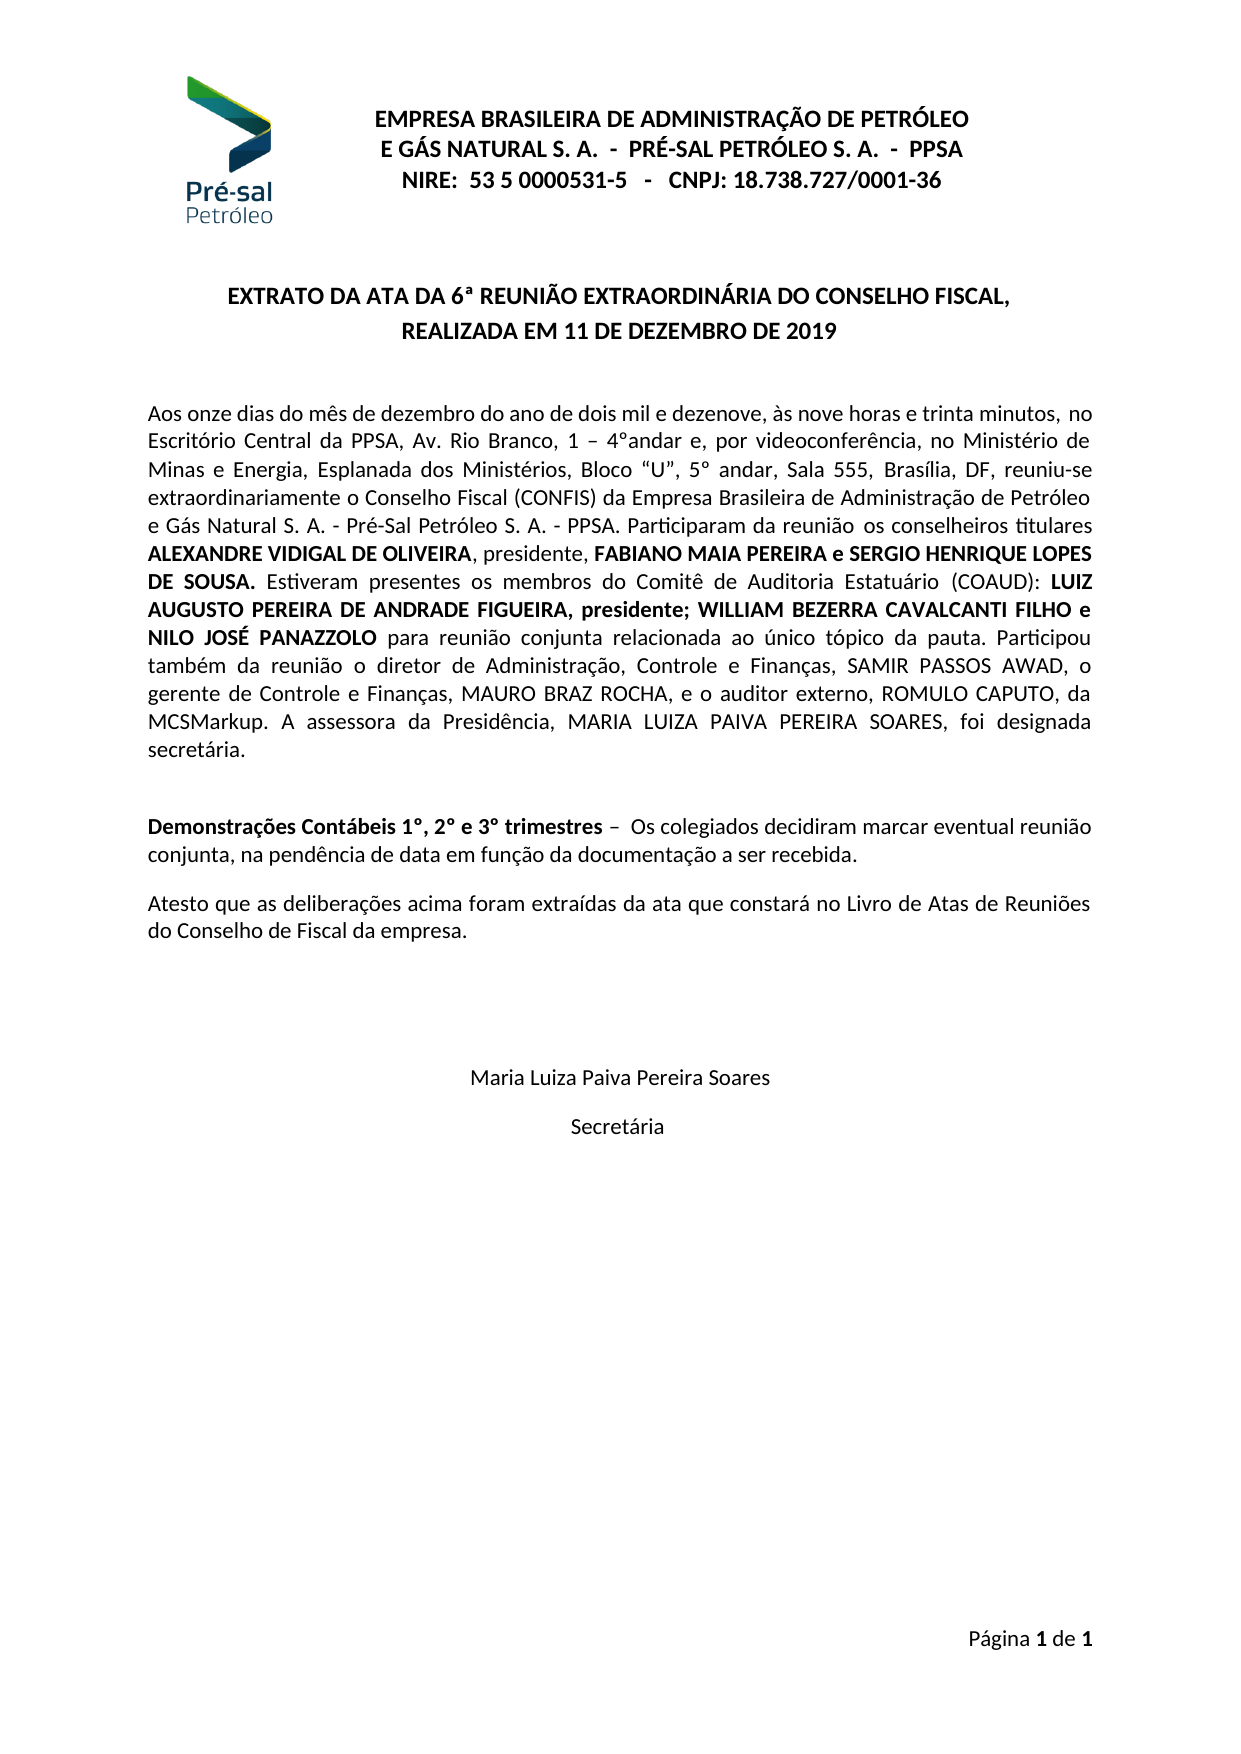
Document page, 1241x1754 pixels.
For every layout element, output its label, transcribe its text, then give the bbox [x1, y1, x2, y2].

text Aos onze dias do mês de dezembro do ano de dois mil e dezenove, às nove horas e trinta minutos, no Escritório Central da PPSA, Av. Rio Branco, 1 – 4ºandar e, por videoconferência, no Ministério de Minas e Energia, Esplanada dos Ministérios, Bloco “U”, 5º andar, Sala 555, Brasília, DF, reuniu-se extraordinariamente o Conselho Fiscal (CONFIS) da Empresa Brasileira de Administração de Petróleo e Gás Natural S. A. - Pré-Sal Petróleo S. A. - PPSA. Participaram da reunião os conselheiros titulares ALEXANDRE VIDIGAL DE OLIVEIRA, presidente, FABIANO MAIA PEREIRA e SERGIO HENRIQUE LOPES DE SOUSA. Estiveram presentes os membros do Comitê de Auditoria Estatuário (COAUD): LUIZ AUGUSTO PEREIRA DE ANDRADE FIGUEIRA, presidente; WILLIAM BEZERRA CAVALCANTI FILHO e NILO JOSÉ PANAZZOLO para reunião conjunta relacionada ao único tópico da pauta. Participou também da reunião o diretor de Administração, Controle e Finanças, SAMIR PASSOS AWAD, o gerente de Controle e Finanças, MAURO BRAZ ROCHA, e o auditor externo, ROMULO CAPUTO, da MCSMarkup. A assessora da Presidência, MARIA LUIZA PAIVA PEREIRA SOARES, foi designada secretária. [148, 399, 1092, 763]
text Demonstrações Contábeis 1º, 2º e 3º trimestres – Os colegiados decidiram marcar eventual reunião conjunta, na pendência de data em função da documentação a ser recebida. [148, 812, 1092, 868]
text Secretária [148, 1112, 1093, 1140]
text REALIZADA EM 11 DE DEZEMBRO DE 2019 [148, 315, 1091, 345]
text EXTRATO DA ATA DA 6ª REUNIÃO EXTRAORDINÁRIA DO CONSELHO FISCAL, [148, 280, 1091, 310]
text Atesto que as deliberações acima foram extraídas da ata que constará no Livro de Atas de Reuniões do Conselho de Fiscal da empresa. [148, 889, 1093, 945]
text Maria Luiza Paiva Pereira Soares [148, 1063, 1093, 1091]
